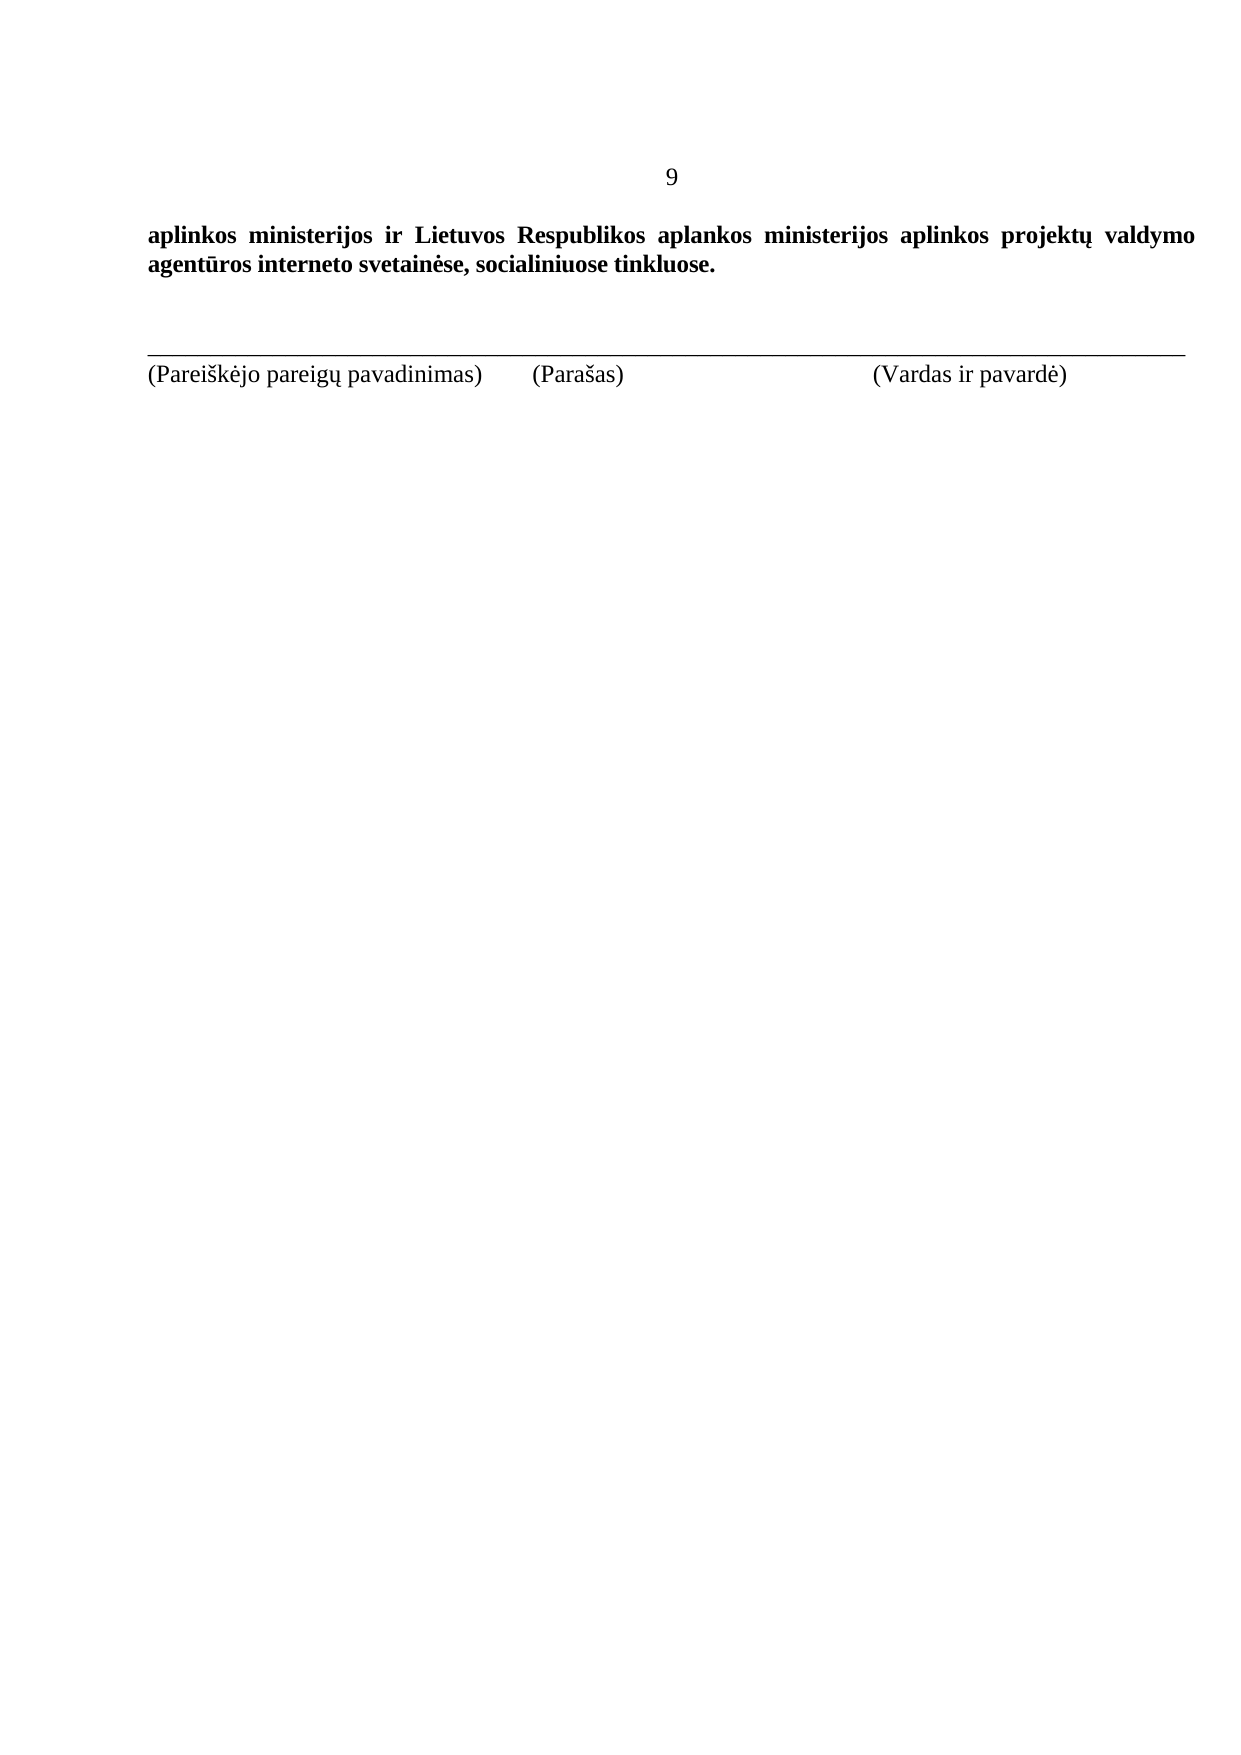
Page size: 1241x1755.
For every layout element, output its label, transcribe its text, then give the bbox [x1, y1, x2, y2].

text (Pareiškėjo pareigų pavadinimas) (Parašas) (Vardas ir pavardė) [148, 359, 1196, 388]
text aplinkos ministerijos ir Lietuvos Respublikos aplankos ministerijos aplinkos projektų valdymo agentūros interneto svetainėse, socialiniuose tinkluose. [148, 220, 1196, 277]
text ___________________________________________________________________________________ [148, 330, 1196, 359]
